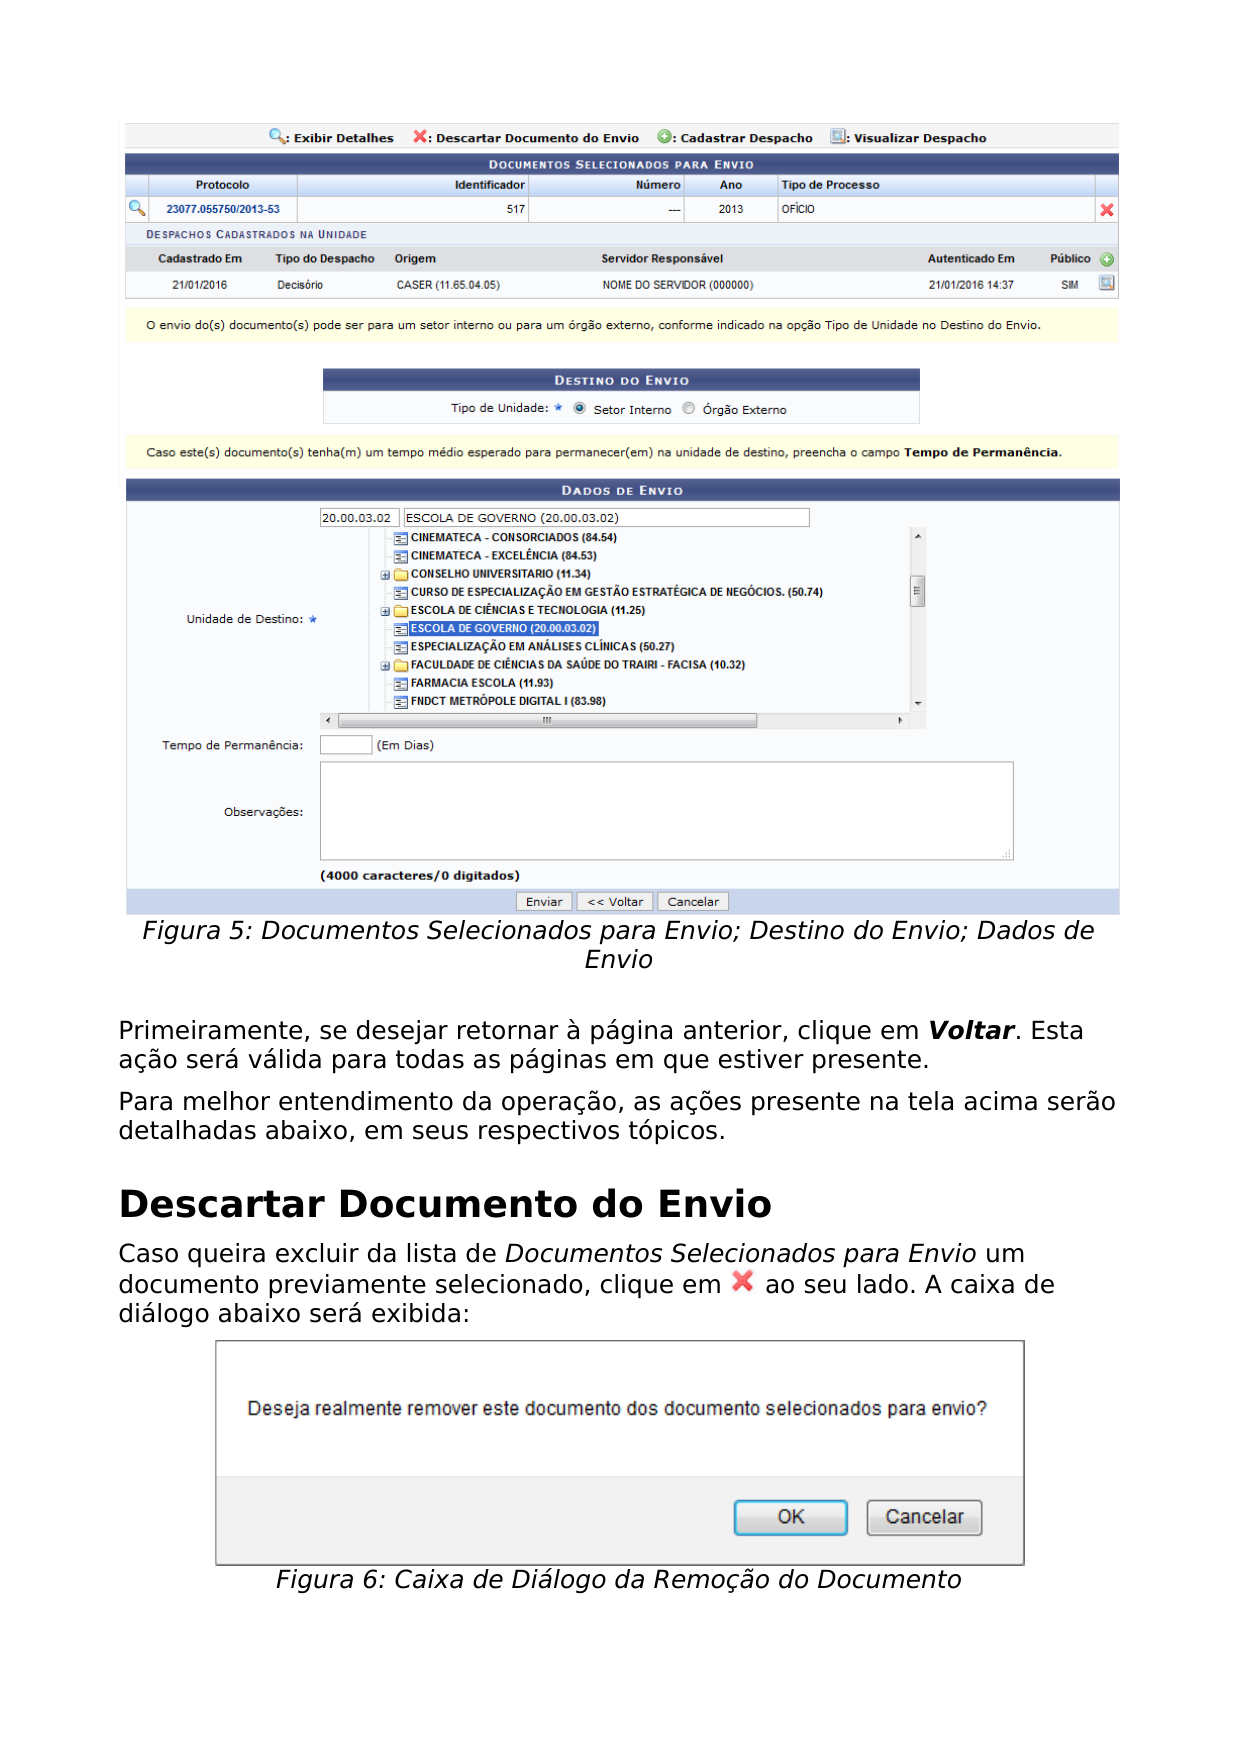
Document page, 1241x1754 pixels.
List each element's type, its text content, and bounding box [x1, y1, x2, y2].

text Primeiramente, se desejar retornar à página anterior, clique em Voltar. Esta ação será válida para todas as páginas em que estiver presente. [118, 1016, 1122, 1074]
subtitle Descartar Documento do Envio [118, 1183, 1122, 1226]
picture [730, 1268, 757, 1294]
picture [118, 118, 1123, 917]
picture [215, 1340, 1025, 1566]
text Para melhor entendimento da operação, as ações presente na tela acima serão detalhadas abaixo, em seus respectivos tópicos. [118, 1087, 1122, 1145]
text Figura 6: Caixa de Diálogo da Remoção do Documento [215, 1566, 1025, 1595]
text Figura 5: Documentos Selecionados para Envio; Destino do Envio; Dados de Envio [118, 917, 1122, 974]
text Caso queira excluir da lista de Documentos Selecionados para Envio um documento previamente selecionado, clique em ao seu lado. A caixa de diálogo abaixo será exibida: [118, 1239, 1122, 1328]
